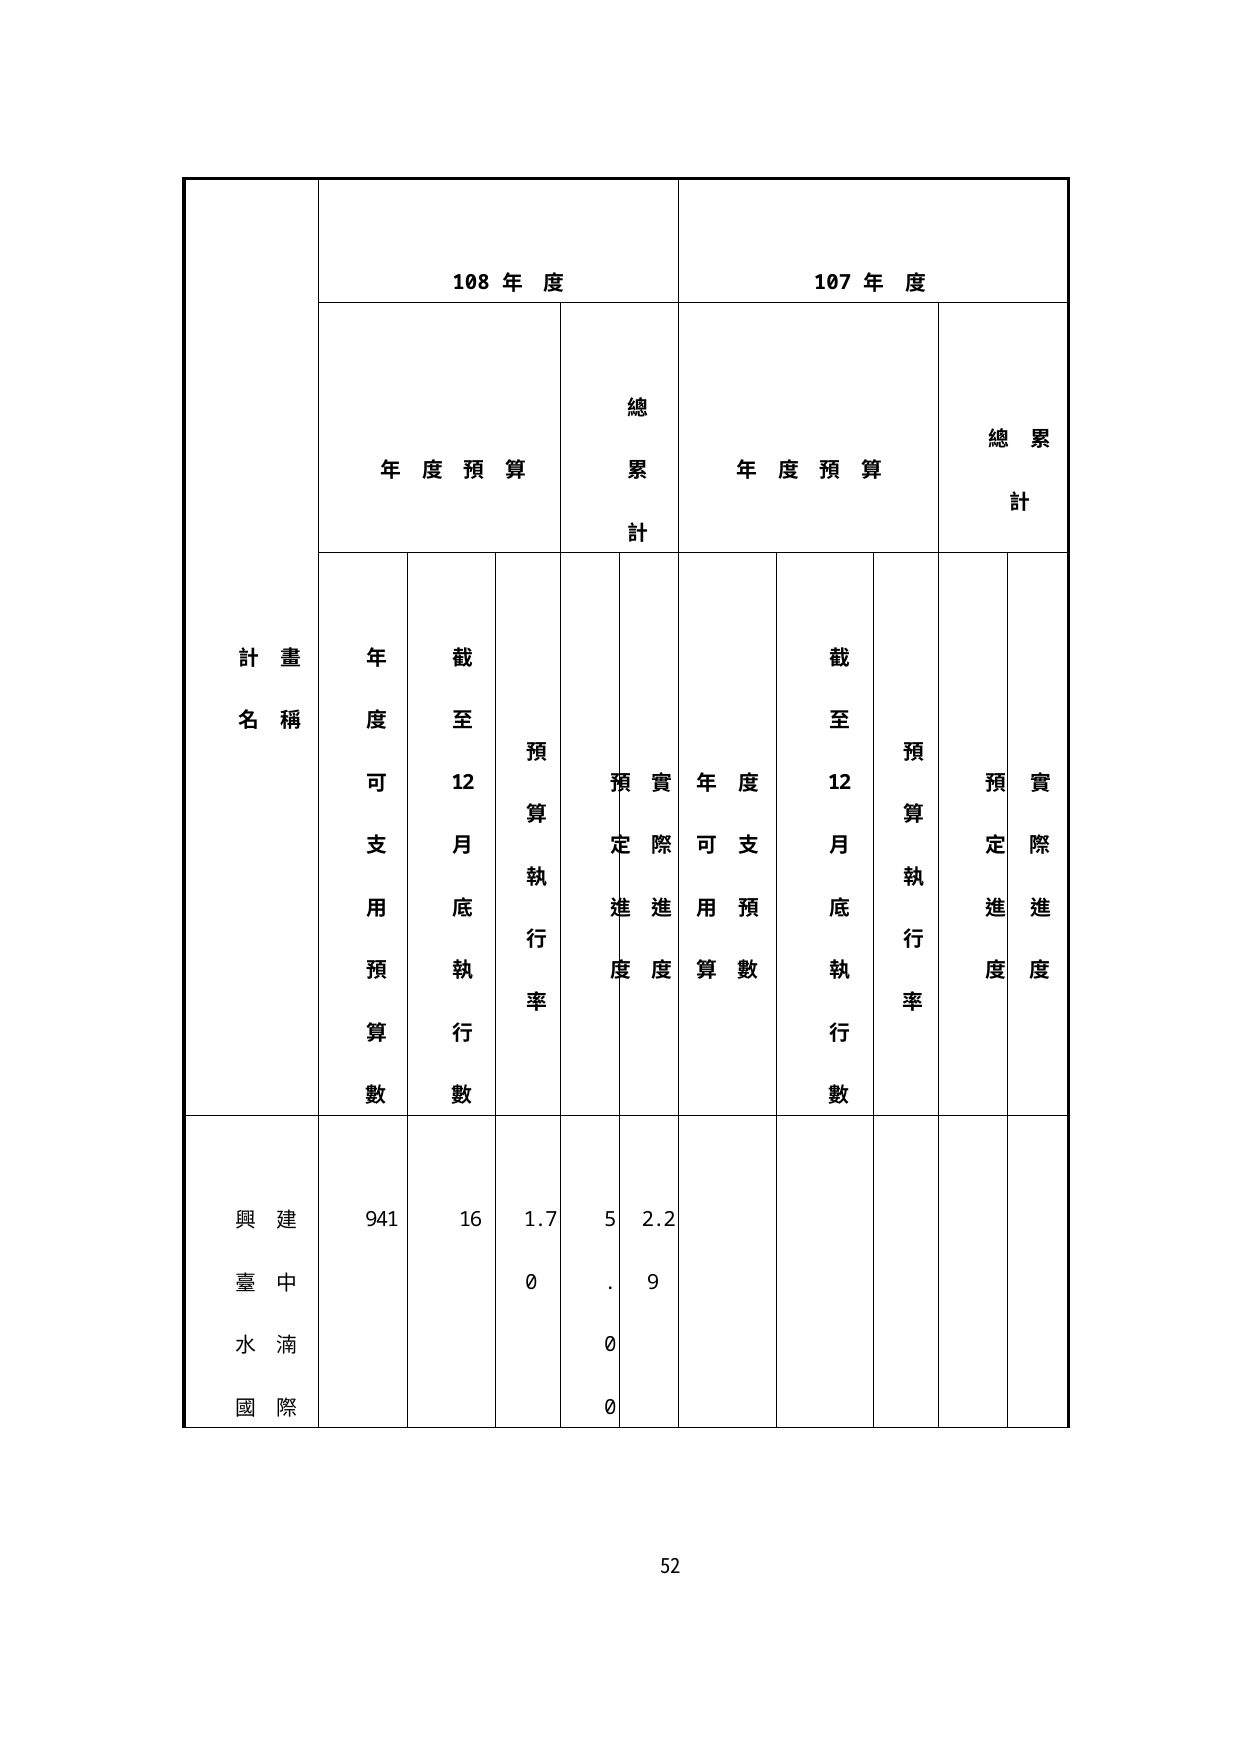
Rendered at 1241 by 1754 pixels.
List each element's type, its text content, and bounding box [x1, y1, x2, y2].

table_cell [777, 1116, 873, 1427]
table_cell [874, 1116, 938, 1427]
table_cell 年度預算 [679, 303, 938, 552]
table_cell 941 [319, 1116, 407, 1427]
table_cell 年度可支用預算數 [319, 553, 407, 1115]
table_cell [679, 1116, 776, 1427]
table_cell 16 [408, 1116, 495, 1427]
table_cell 2.29 [620, 1116, 678, 1427]
table_cell [1008, 1116, 1067, 1427]
table_header 107年度 [679, 180, 1067, 302]
table_header 108年度 [319, 180, 678, 302]
table_cell [939, 1116, 1007, 1427]
table_cell 總累計 [939, 303, 1067, 552]
table_cell 年度預算 [319, 303, 560, 552]
table_cell 預定 進度 [939, 553, 1007, 1115]
table_cell 總累計 [561, 303, 678, 552]
table_cell 1.70 [496, 1116, 560, 1427]
table_header 計畫名稱 [186, 180, 318, 1115]
table_cell 實際 進度 [1008, 553, 1067, 1115]
table_cell 年度可支用預算數 [679, 553, 776, 1115]
table_cell 截至12月底執行數 [777, 553, 873, 1115]
table_cell 5.00 [561, 1116, 619, 1427]
table_cell 預算執行率 [496, 553, 560, 1115]
table_cell 預定進度 [561, 553, 619, 1115]
table_cell 實際進度 [620, 553, 678, 1115]
table_cell 截至12月底執行數 [408, 553, 495, 1115]
table_cell 興建臺中水湳國際 [186, 1116, 318, 1427]
table_cell 預算執行率 [874, 553, 938, 1115]
